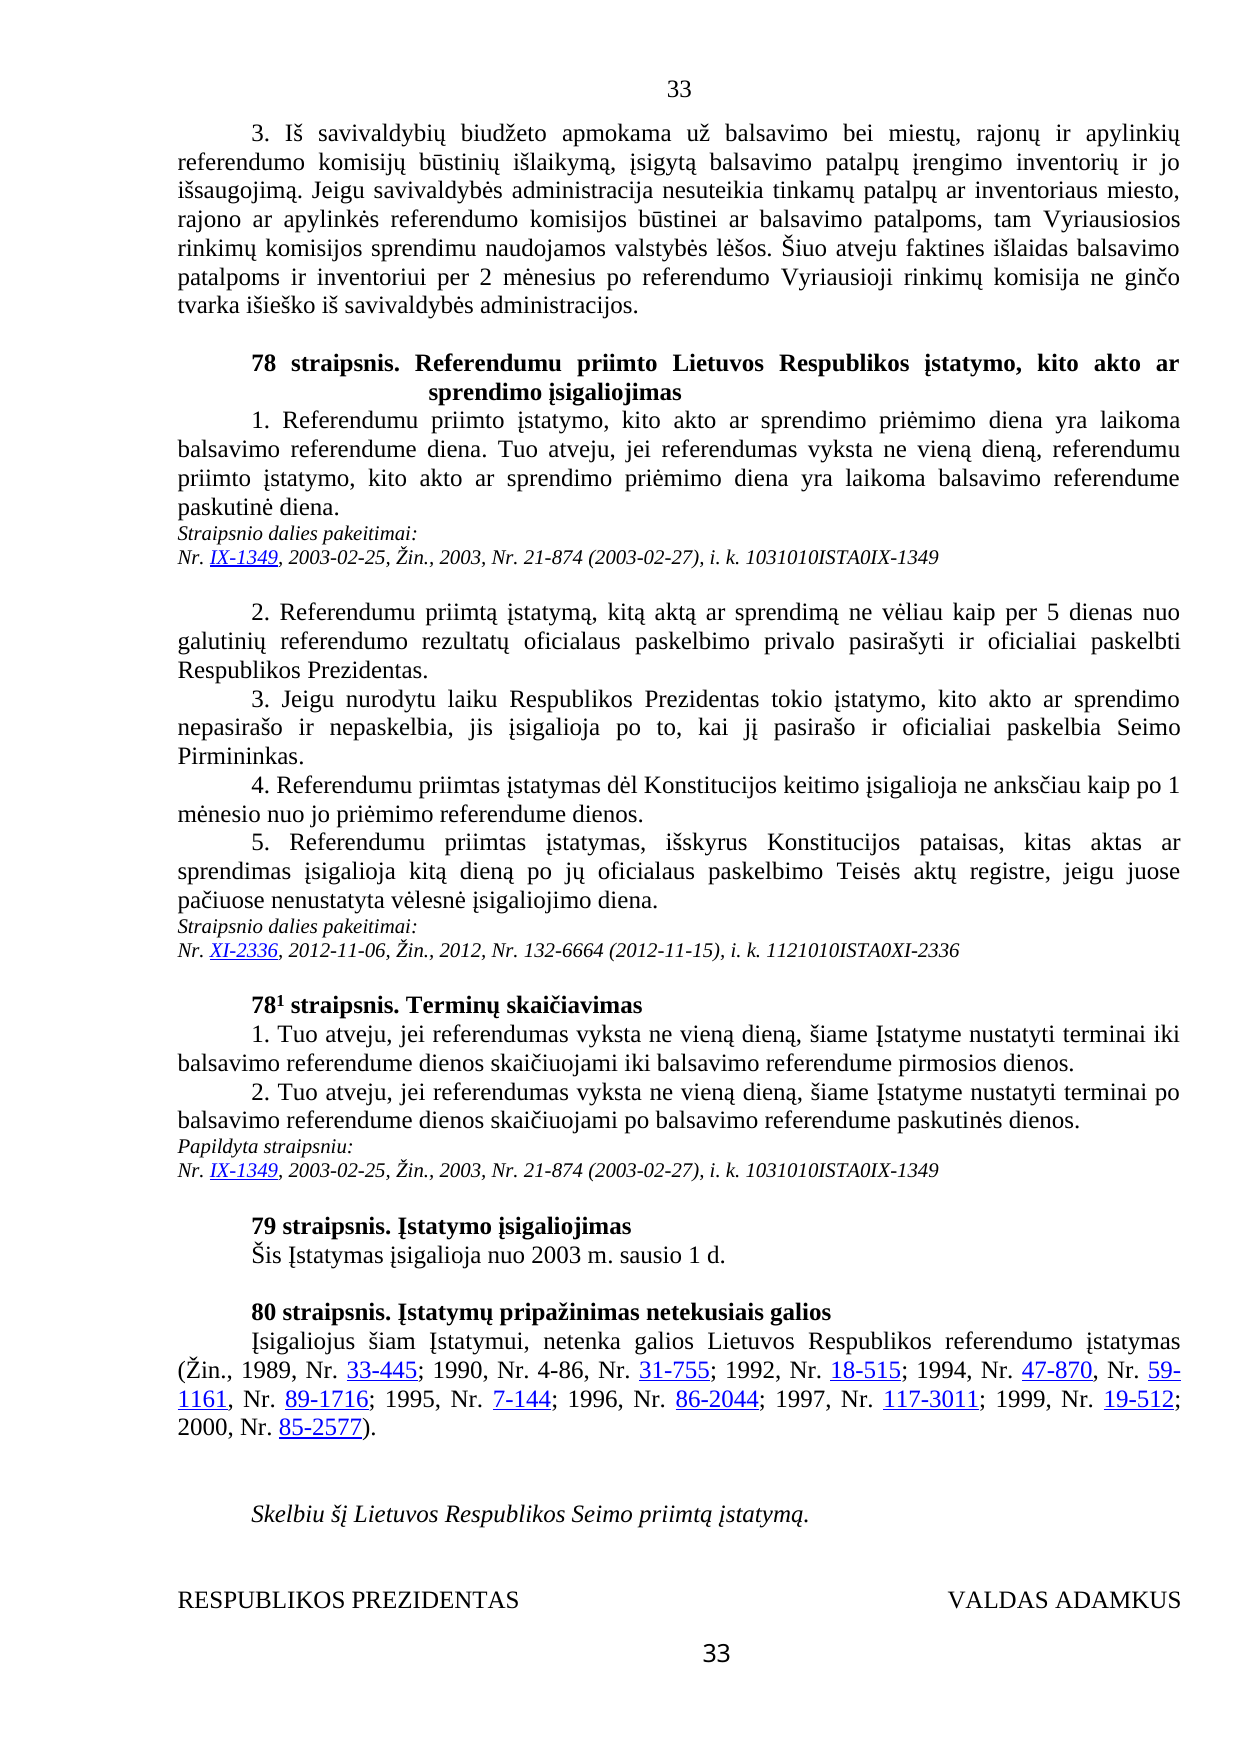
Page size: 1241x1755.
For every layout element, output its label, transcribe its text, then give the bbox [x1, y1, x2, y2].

text Straipsnio dalies pakeitimai: [177, 914, 1181, 938]
text 781 straipsnis. Terminų skaičiavimas [177, 991, 1181, 1019]
text Papildyta straipsniu: [177, 1134, 1181, 1158]
text 80 straipsnis. Įstatymų pripažinimas netekusiais galios [177, 1297, 1181, 1326]
text 1. Tuo atveju, jei referendumas vyksta ne vieną dieną, šiame Įstatyme nustatyti terminai iki balsavimo referendume dienos skaičiuojami iki balsavimo referendume pirmosios dienos. [177, 1019, 1181, 1077]
text Skelbiu šį Lietuvos Respublikos Seimo priimtą įstatymą. [177, 1499, 1181, 1527]
text 5. Referendumu priimtas įstatymas, išskyrus Konstitucijos pataisas, kitas aktas ar sprendimas įsigalioja kitą dieną po jų oficialaus paskelbimo Teisės aktų registre, jeigu juose pačiuose nenustatyta vėlesnė įsigaliojimo diena. [177, 827, 1181, 914]
text 79 straipsnis. Įstatymo įsigaliojimas [177, 1211, 1181, 1240]
text Šis Įstatymas įsigalioja nuo 2003 m. sausio 1 d. [177, 1240, 1181, 1269]
text Straipsnio dalies pakeitimai: [177, 521, 1181, 545]
text 2. Referendumu priimtą įstatymą, kitą aktą ar sprendimą ne vėliau kaip per 5 dienas nuo galutinių referendumo rezultatų oficialaus paskelbimo privalo pasirašyti ir oficialiai paskelbti Respublikos Prezidentas. [177, 597, 1181, 684]
text 1. Referendumu priimto įstatymo, kito akto ar sprendimo priėmimo diena yra laikoma balsavimo referendume diena. Tuo atveju, jei referendumas vyksta ne vieną dieną, referendumu priimto įstatymo, kito akto ar sprendimo priėmimo diena yra laikoma balsavimo referendume paskutinė diena. [177, 406, 1181, 521]
text Nr. XI-2336, 2012-11-06, Žin., 2012, Nr. 132-6664 (2012-11-15), i. k. 1121010ISTA0XI-2336 [177, 938, 1181, 962]
text 78 straipsnis. Referendumu priimto Lietuvos Respublikos įstatymo, kito akto ar sprendimo įsigaliojimas [251, 348, 1181, 406]
text Nr. IX-1349, 2003-02-25, Žin., 2003, Nr. 21-874 (2003-02-27), i. k. 1031010ISTA0IX-1349 [177, 1158, 1181, 1182]
text RESPUBLIKOS PREZIDENTAS VALDAS ADAMKUS [177, 1585, 1181, 1614]
text 4. Referendumu priimtas įstatymas dėl Konstitucijos keitimo įsigalioja ne anksčiau kaip po 1 mėnesio nuo jo priėmimo referendume dienos. [177, 770, 1181, 827]
text 2. Tuo atveju, jei referendumas vyksta ne vieną dieną, šiame Įstatyme nustatyti terminai po balsavimo referendume dienos skaičiuojami po balsavimo referendume paskutinės dienos. [177, 1077, 1181, 1134]
text Nr. IX-1349, 2003-02-25, Žin., 2003, Nr. 21-874 (2003-02-27), i. k. 1031010ISTA0IX-1349 [177, 545, 1181, 569]
text 3. Jeigu nurodytu laiku Respublikos Prezidentas tokio įstatymo, kito akto ar sprendimo nepasirašo ir nepaskelbia, jis įsigalioja po to, kai jį pasirašo ir oficialiai paskelbia Seimo Pirmininkas. [177, 684, 1181, 770]
text 3. Iš savivaldybių biudžeto apmokama už balsavimo bei miestų, rajonų ir apylinkių referendumo komisijų būstinių išlaikymą, įsigytą balsavimo patalpų įrengimo inventorių ir jo išsaugojimą. Jeigu savivaldybės administracija nesuteikia tinkamų patalpų ar inventoriaus miesto, rajono ar apylinkės referendumo komisijos būstinei ar balsavimo patalpoms, tam Vyriausiosios rinkimų komisijos sprendimu naudojamos valstybės lėšos. Šiuo atveju faktines išlaidas balsavimo patalpoms ir inventoriui per 2 mėnesius po referendumo Vyriausioji rinkimų komisija ne ginčo tvarka išieško iš savivaldybės administracijos. [177, 118, 1181, 319]
text Įsigaliojus šiam Įstatymui, netenka galios Lietuvos Respublikos referendumo įstatymas (Žin., 1989, Nr. 33-445; 1990, Nr. 4-86, Nr. 31-755; 1992, Nr. 18-515; 1994, Nr. 47-870, Nr. 59-1161, Nr. 89-1716; 1995, Nr. 7-144; 1996, Nr. 86-2044; 1997, Nr. 117-3011; 1999, Nr. 19-512; 2000, Nr. 85-2577). [177, 1326, 1181, 1441]
